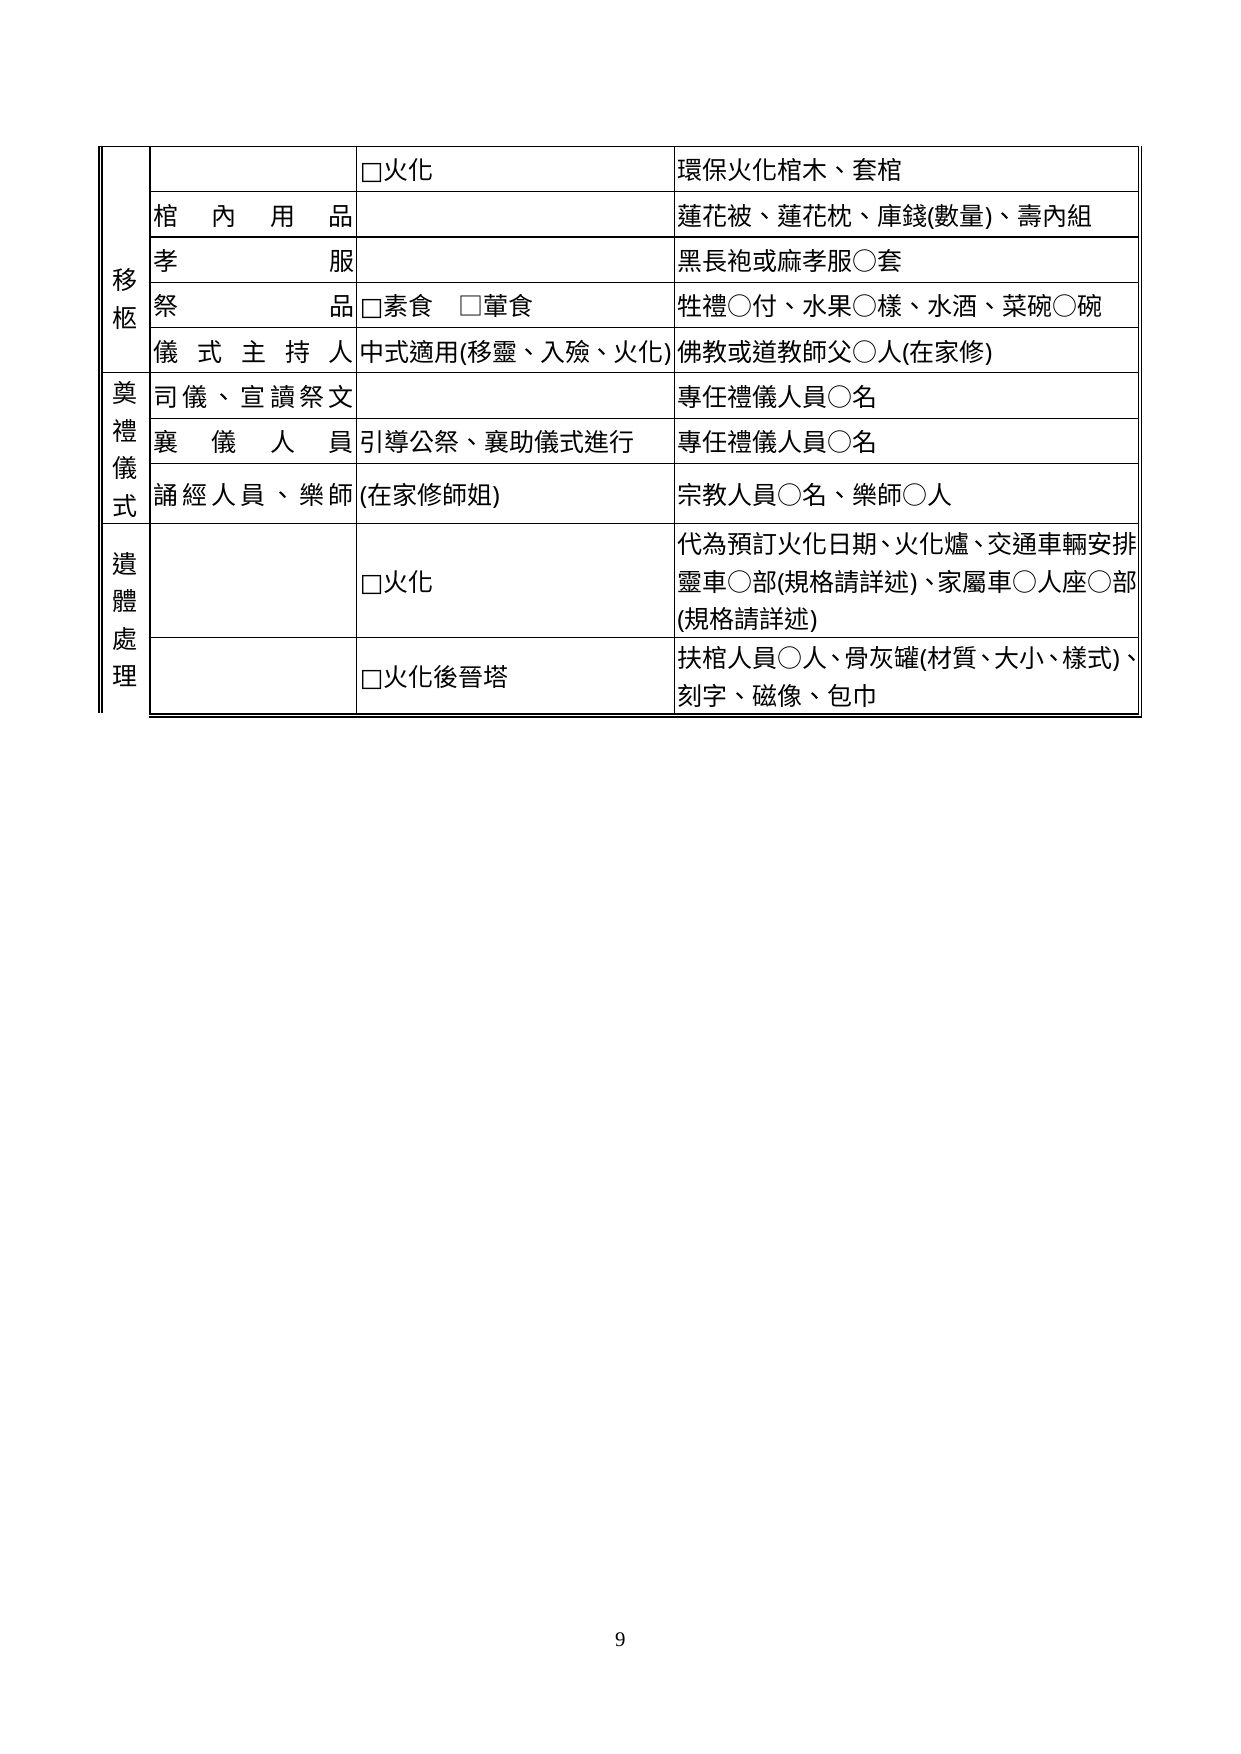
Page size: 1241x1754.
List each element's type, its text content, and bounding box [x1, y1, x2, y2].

table_cell 環保火化棺木、套棺 [675, 147, 1138, 191]
table_cell 遺體 處理 [103, 524, 149, 713]
table_cell 引導公祭、襄助儀式進行 [357, 419, 674, 463]
table_cell 專任禮儀人員○名 [675, 419, 1138, 463]
table_cell □素食 □葷食 [357, 283, 674, 327]
table_cell 蓮花被、蓮花枕、庫錢(數量)、壽內組 [675, 192, 1138, 236]
table_cell 司儀、宣讀祭文 [151, 373, 356, 418]
table_cell [357, 238, 674, 282]
table_cell 棺內用品 [151, 192, 356, 236]
table_cell 襄儀人員 [151, 419, 356, 463]
table_cell 宗教人員○名、樂師○人 [675, 464, 1138, 523]
table_cell 牲禮○付、水果○樣、水酒、菜碗○碗 [675, 283, 1138, 327]
table_cell 中式適用(移靈、入殮、火化) [357, 328, 674, 372]
table_cell 奠禮儀式 [103, 373, 149, 523]
table_cell □火化 [357, 147, 674, 191]
table_cell 孝服 [151, 238, 356, 282]
table_cell 移柩 [103, 147, 149, 372]
table_cell 專任禮儀人員○名 [675, 373, 1138, 418]
table_cell 扶棺人員○人、骨灰罐(材質、大小、樣式)、刻字、磁像、包巾 [675, 638, 1138, 713]
table_cell [357, 373, 674, 418]
table_cell 儀式主持人 [151, 328, 356, 372]
table_cell (在家修師姐) [357, 464, 674, 523]
table_cell [357, 192, 674, 236]
table_cell 佛教或道教師父○人(在家修) [675, 328, 1138, 372]
table_cell 祭品 [151, 283, 356, 327]
table_cell [151, 524, 356, 637]
table_cell □火化 [357, 524, 674, 637]
table_cell [151, 147, 356, 191]
table_cell [151, 638, 356, 713]
table_cell 代為預訂火化日期、火化爐、交通車輛安排靈車○部(規格請詳述)、家屬車○人座○部(規格請詳述) [675, 524, 1138, 637]
table_cell 誦經人員、樂師 [151, 464, 356, 523]
table_cell □火化後晉塔 [357, 638, 674, 713]
table_cell 黑長袍或麻孝服○套 [675, 238, 1138, 282]
